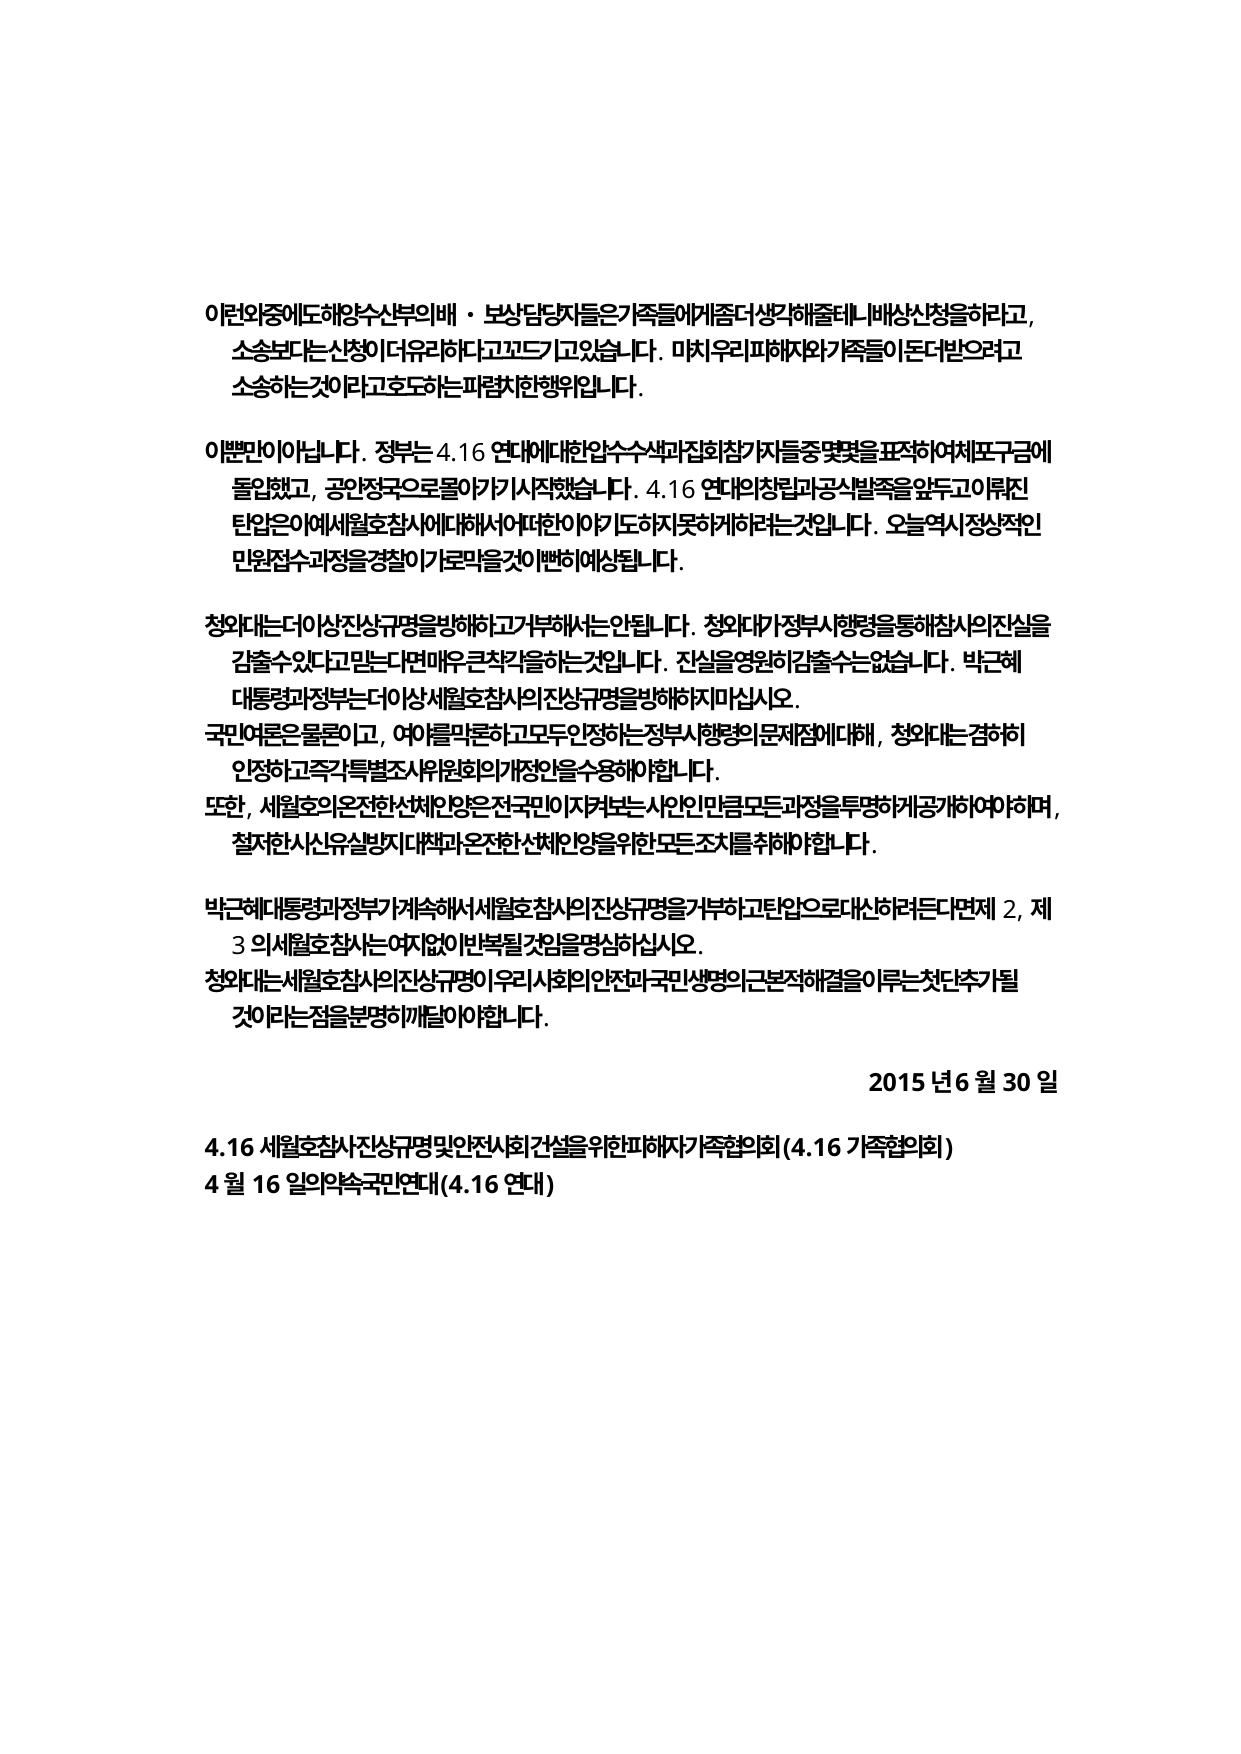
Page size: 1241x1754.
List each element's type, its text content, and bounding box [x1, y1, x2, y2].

text 4.16세월호참사 진상규명 및 안전사회 건설을 위한 피해자 가족협의회(4.16가족협의회) [204, 1128, 1063, 1164]
text 이런 와중에도 해양수산부의 배‧보상 담당자들은 가족들에게 좀 더 생각해 줄 테니 배상신청을 하라고, 소송보다는 신청이 더 유리하다고 꼬드기고 있습니다. 마치 우리 피해자와 가족들이 돈 더 받으려고 소송하는 것이라고 호도하는 파렴치한 행위입니다. [204, 295, 1063, 404]
text 청와대는 더 이상 진상규명을 방해하고 거부해서는 안 됩니다. 청와대가 정부시행령을 통해 참사의 진실을 감출 수 있다고 믿는다면 매우 큰 착각을 하는 것입니다. 진실을 영원히 감출 수는 없습니다. 박근혜 대통령과 정부는 더 이상 세월호 참사의 진상규명을 방해하지 마십시오. [204, 607, 1063, 715]
text 또한, 세월호의 온전한 선체인양은 전 국민이 지켜보는 사안인 만큼 모든 과정을 투명하게 공개하여야 하며, 철저한 시신유실방지 대책과 온전한 선체인양을 위한 모든 조치를 취해야 합니다. [204, 788, 1063, 860]
text 박근혜 대통령과 정부가 계속해서 세월호 참사의 진상규명을 거부하고 탄압으로 대신하려 든다면 제2, 제3의 세월호 참사는 여지없이 반복될 것임을 명심하십시오. [204, 889, 1063, 962]
text 2015년 6월30일 [204, 1063, 1063, 1099]
text 이뿐만이 아닙니다. 정부는 4.16연대에 대한 압수수색과 집회 참가자들 중 몇몇을 표적하여 체포구금에 돌입했고, 공안정국으로 몰아가기 시작했습니다. 4.16연대의 창립과 공식발족을 앞두고 이뤄진 탄압은 아예 세월호 참사에 대해서 어떠한 이야기도 하지 못하게 하려는 것입니다. 오늘 역시 정상적인 민원접수 과정을 경찰이 가로막을 것이 뻔히 예상됩니다. [204, 433, 1063, 578]
text 청와대는 세월호 참사의 진상규명이 우리 사회의 안전과 국민 생명의 근본적 해결을 이루는 첫 단추가 될 것이라는 점을 분명히 깨달아야 합니다. [204, 962, 1063, 1034]
text 4월16일의약속국민연대(4.16연대) [204, 1164, 1063, 1200]
text 국민여론은 물론이고, 여야를 막론하고 모두 인정하는 정부시행령의 문제점에 대해, 청와대는 겸허히 인정하고 즉각 특별조사위원회의 개정안을 수용해야 합니다. [204, 715, 1063, 788]
